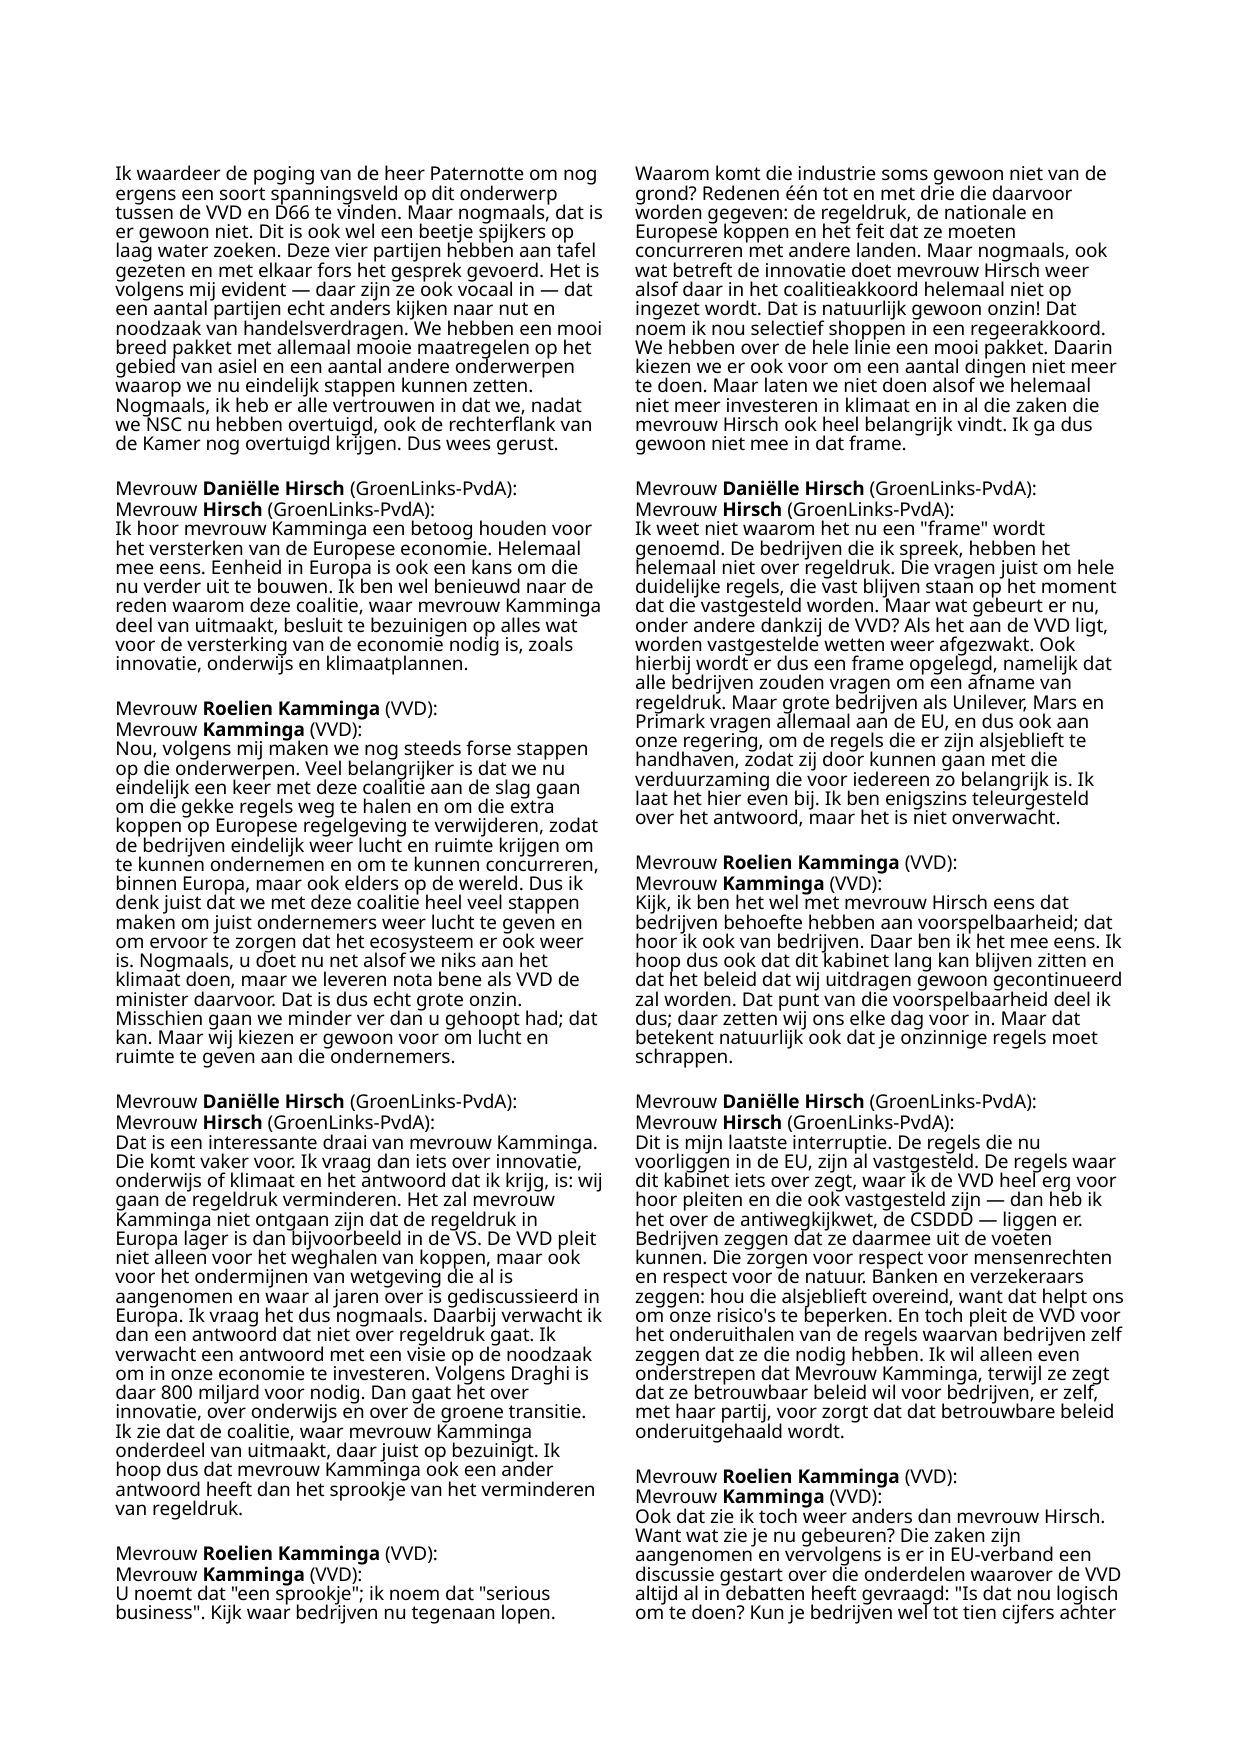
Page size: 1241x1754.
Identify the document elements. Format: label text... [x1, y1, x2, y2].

text Mevrouw Hirsch (GroenLinks-PvdA): [635, 1114, 1125, 1134]
text Mevrouw Roelien Kamminga (VVD): [635, 849, 1125, 875]
text Ik weet niet waarom het nu een "frame" wordt genoemd. De bedrijven die ik spreek, hebben het helemaal niet over regeldruk. Die vragen juist om hele duidelijke regels, die vast blijven staan op het moment dat die vastgesteld worden. Maar wat gebeurt er nu, onder andere dankzij de VVD? Als het aan de VVD ligt, worden vastgestelde wetten weer afgezwakt. Ook hierbij wordt er dus een frame opgelegd, namelijk dat alle bedrijven zouden vragen om een afname van regeldruk. Maar grote bedrijven als Unilever, Mars en Primark vragen allemaal aan de EU, en dus ook aan onze regering, om de regels die er zijn alsjeblieft te handhaven, zodat zij door kunnen gaan met die verduurzaming die voor iedereen zo belangrijk is. Ik laat het hier even bij. Ik ben enigszins teleurgesteld over het antwoord, maar het is niet onverwacht. [635, 520, 1125, 828]
text Mevrouw Hirsch (GroenLinks-PvdA): [115, 501, 605, 520]
text Mevrouw Daniëlle Hirsch (GroenLinks-PvdA): [115, 1089, 605, 1114]
text Mevrouw Kamminga (VVD): [635, 1488, 1125, 1508]
text Mevrouw Hirsch (GroenLinks-PvdA): [115, 1114, 605, 1134]
text Mevrouw Kamminga (VVD): [115, 1566, 605, 1585]
text Ik waardeer de poging van de heer Paternotte om nog ergens een soort spanningsveld op dit onderwerp tussen de VVD en D66 te vinden. Maar nogmaals, dat is er gewoon niet. Dit is ook wel een beetje spijkers op laag water zoeken. Deze vier partijen hebben aan tafel gezeten en met elkaar fors het gesprek gevoerd. Het is volgens mij evident — daar zijn ze ook vocaal in — dat een aantal partijen echt anders kijken naar nut en noodzaak van handelsverdragen. We hebben een mooi breed pakket met allemaal mooie maatregelen op het gebied van asiel en een aantal andere onderwerpen waarop we nu eindelijk stappen kunnen zetten. Nogmaals, ik heb er alle vertrouwen in dat we, nadat we NSC nu hebben overtuigd, ook de rechterflank van de Kamer nog overtuigd krijgen. Dus wees gerust. [115, 165, 605, 454]
text Mevrouw Kamminga (VVD): [635, 875, 1125, 894]
text Mevrouw Daniëlle Hirsch (GroenLinks-PvdA): [635, 1089, 1125, 1114]
text Mevrouw Hirsch (GroenLinks-PvdA): [635, 501, 1125, 520]
text Nou, volgens mij maken we nog steeds forse stappen op die onderwerpen. Veel belangrijker is dat we nu eindelijk een keer met deze coalitie aan de slag gaan om die gekke regels weg te halen en om die extra koppen op Europese regelgeving te verwijderen, zodat de bedrijven eindelijk weer lucht en ruimte krijgen om te kunnen ondernemen en om te kunnen concurreren, binnen Europa, maar ook elders op de wereld. Dus ik denk juist dat we met deze coalitie heel veel stappen maken om juist ondernemers weer lucht te geven en om ervoor te zorgen dat het ecosysteem er ook weer is. Nogmaals, u doet nu net alsof we niks aan het klimaat doen, maar we leveren nota bene als VVD de minister daarvoor. Dat is dus echt grote onzin. Misschien gaan we minder ver dan u gehoopt had; dat kan. Maar wij kiezen er gewoon voor om lucht en ruimte te geven aan die ondernemers. [115, 740, 605, 1068]
text Waarom komt die industrie soms gewoon niet van de grond? Redenen één tot en met drie die daarvoor worden gegeven: de regeldruk, de nationale en Europese koppen en het feit dat ze moeten concurreren met andere landen. Maar nogmaals, ook wat betreft de innovatie doet mevrouw Hirsch weer alsof daar in het coalitieakkoord helemaal niet op ingezet wordt. Dat is natuurlijk gewoon onzin! Dat noem ik nou selectief shoppen in een regeerakkoord. We hebben over de hele linie een mooi pakket. Daarin kiezen we er ook voor om een aantal dingen niet meer te doen. Maar laten we niet doen alsof we helemaal niet meer investeren in klimaat en in al die zaken die mevrouw Hirsch ook heel belangrijk vindt. Ik ga dus gewoon niet mee in dat frame. [635, 165, 1125, 454]
text U noemt dat "een sprookje"; ik noem dat "serious business". Kijk waar bedrijven nu tegenaan lopen. [115, 1585, 605, 1623]
text Mevrouw Roelien Kamminga (VVD): [635, 1463, 1125, 1488]
text Mevrouw Roelien Kamminga (VVD): [115, 695, 605, 721]
text Dat is een interessante draai van mevrouw Kamminga. Die komt vaker voor. Ik vraag dan iets over innovatie, onderwijs of klimaat en het antwoord dat ik krijg, is: wij gaan de regeldruk verminderen. Het zal mevrouw Kamminga niet ontgaan zijn dat de regeldruk in Europa lager is dan bijvoorbeeld in de VS. De VVD pleit niet alleen voor het weghalen van koppen, maar ook voor het ondermijnen van wetgeving die al is aangenomen en waar al jaren over is gediscussieerd in Europa. Ik vraag het dus nogmaals. Daarbij verwacht ik dan een antwoord dat niet over regeldruk gaat. Ik verwacht een antwoord met een visie op de noodzaak om in onze economie te investeren. Volgens Draghi is daar 800 miljard voor nodig. Dan gaat het over innovatie, over onderwijs en over de groene transitie. Ik zie dat de coalitie, waar mevrouw Kamminga onderdeel van uitmaakt, daar juist op bezuinigt. Ik hoop dus dat mevrouw Kamminga ook een ander antwoord heeft dan het sprookje van het verminderen van regeldruk. [115, 1134, 605, 1519]
text Mevrouw Daniëlle Hirsch (GroenLinks-PvdA): [115, 475, 605, 501]
text Mevrouw Daniëlle Hirsch (GroenLinks-PvdA): [635, 475, 1125, 501]
text Ook dat zie ik toch weer anders dan mevrouw Hirsch. Want wat zie je nu gebeuren? Die zaken zijn aangenomen en vervolgens is er in EU-verband een discussie gestart over die onderdelen waarover de VVD altijd al in debatten heeft gevraagd: "Is dat nou logisch om te doen? Kun je bedrijven wel tot tien cijfers achter [635, 1508, 1125, 1623]
text Mevrouw Roelien Kamminga (VVD): [115, 1540, 605, 1566]
text Dit is mijn laatste interruptie. De regels die nu voorliggen in de EU, zijn al vastgesteld. De regels waar dit kabinet iets over zegt, waar ik de VVD heel erg voor hoor pleiten en die ook vastgesteld zijn — dan heb ik het over de antiwegkijkwet, de CSDDD — liggen er. Bedrijven zeggen dat ze daarmee uit de voeten kunnen. Die zorgen voor respect voor mensenrechten en respect voor de natuur. Banken en verzekeraars zeggen: hou die alsjeblieft overeind, want dat helpt ons om onze risico's te beperken. En toch pleit de VVD voor het onderuithalen van de regels waarvan bedrijven zelf zeggen dat ze die nodig hebben. Ik wil alleen even onderstrepen dat Mevrouw Kamminga, terwijl ze zegt dat ze betrouwbaar beleid wil voor bedrijven, er zelf, met haar partij, voor zorgt dat dat betrouwbare beleid onderuitgehaald wordt. [635, 1134, 1125, 1442]
text Kijk, ik ben het wel met mevrouw Hirsch eens dat bedrijven behoefte hebben aan voorspelbaarheid; dat hoor ik ook van bedrijven. Daar ben ik het mee eens. Ik hoop dus ook dat dit kabinet lang kan blijven zitten en dat het beleid dat wij uitdragen gewoon gecontinueerd zal worden. Dat punt van die voorspelbaarheid deel ik dus; daar zetten wij ons elke dag voor in. Maar dat betekent natuurlijk ook dat je onzinnige regels moet schrappen. [635, 894, 1125, 1068]
text Mevrouw Kamminga (VVD): [115, 721, 605, 740]
text Ik hoor mevrouw Kamminga een betoog houden voor het versterken van de Europese economie. Helemaal mee eens. Eenheid in Europa is ook een kans om die nu verder uit te bouwen. Ik ben wel benieuwd naar de reden waarom deze coalitie, waar mevrouw Kamminga deel van uitmaakt, besluit te bezuinigen op alles wat voor de versterking van de economie nodig is, zoals innovatie, onderwijs en klimaatplannen. [115, 520, 605, 674]
